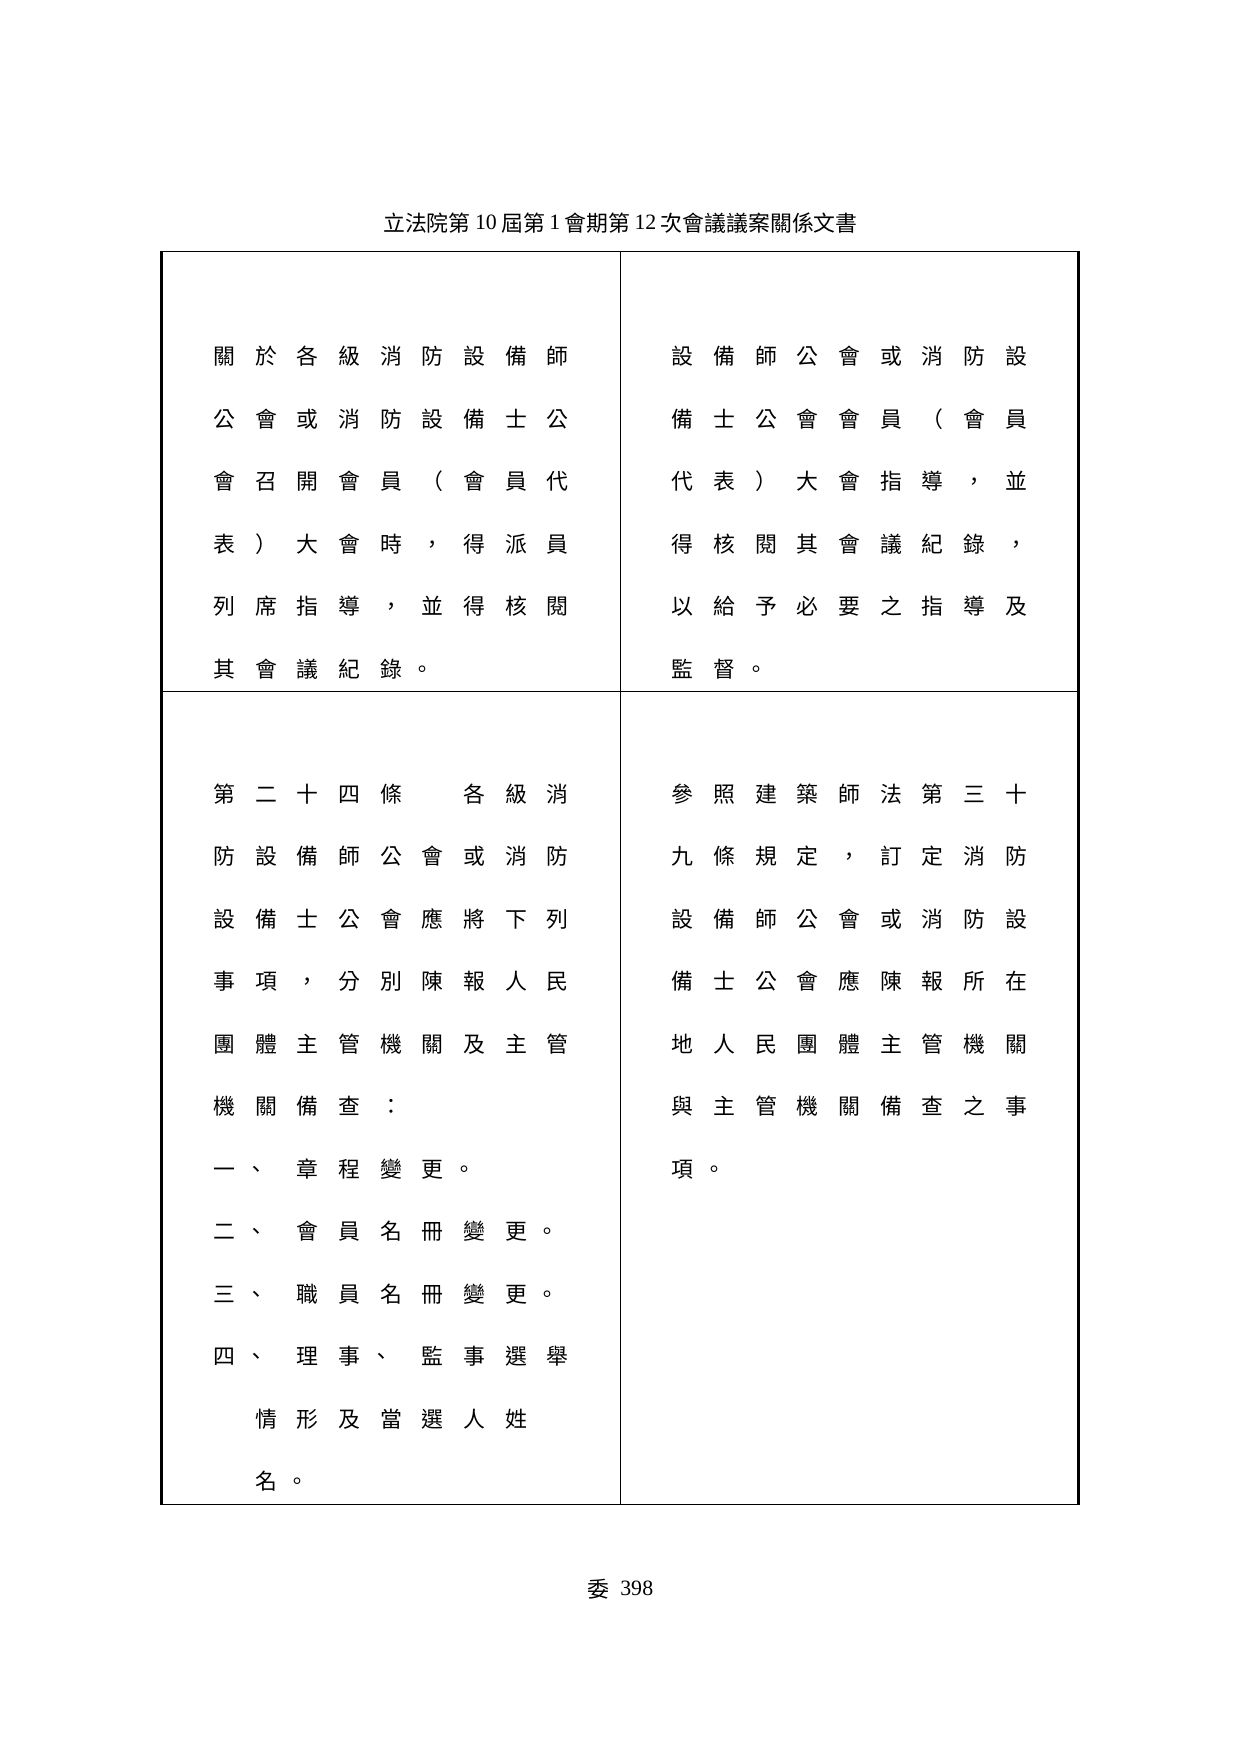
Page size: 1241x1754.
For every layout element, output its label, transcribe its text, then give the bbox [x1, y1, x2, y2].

table_cell 第二十四條 各級消防設備師公會或消防設備士公會應將下列事項，分別陳報人民團體主管機關及主管機關備查： 一、章程變更。 二、會員名冊變更。 三、職員名冊變更。 四、理事、監事選舉情形及當選人姓名。 [163, 692, 620, 1504]
table_cell 設備師公會或消防設備士公會會員（會員代表）大會指導，並得核閱其會議紀錄，以給予必要之指導及監督。 [621, 252, 1077, 691]
table_cell 參照建築師法第三十九條規定，訂定消防設備師公會或消防設備士公會應陳報所在地人民團體主管機關與主管機關備查之事項。 [621, 692, 1077, 1504]
table_cell 關於各級消防設備師公會或消防設備士公會召開會員（會員代表）大會時，得派員列席指導，並得核閱其會議紀錄。 [163, 252, 620, 691]
